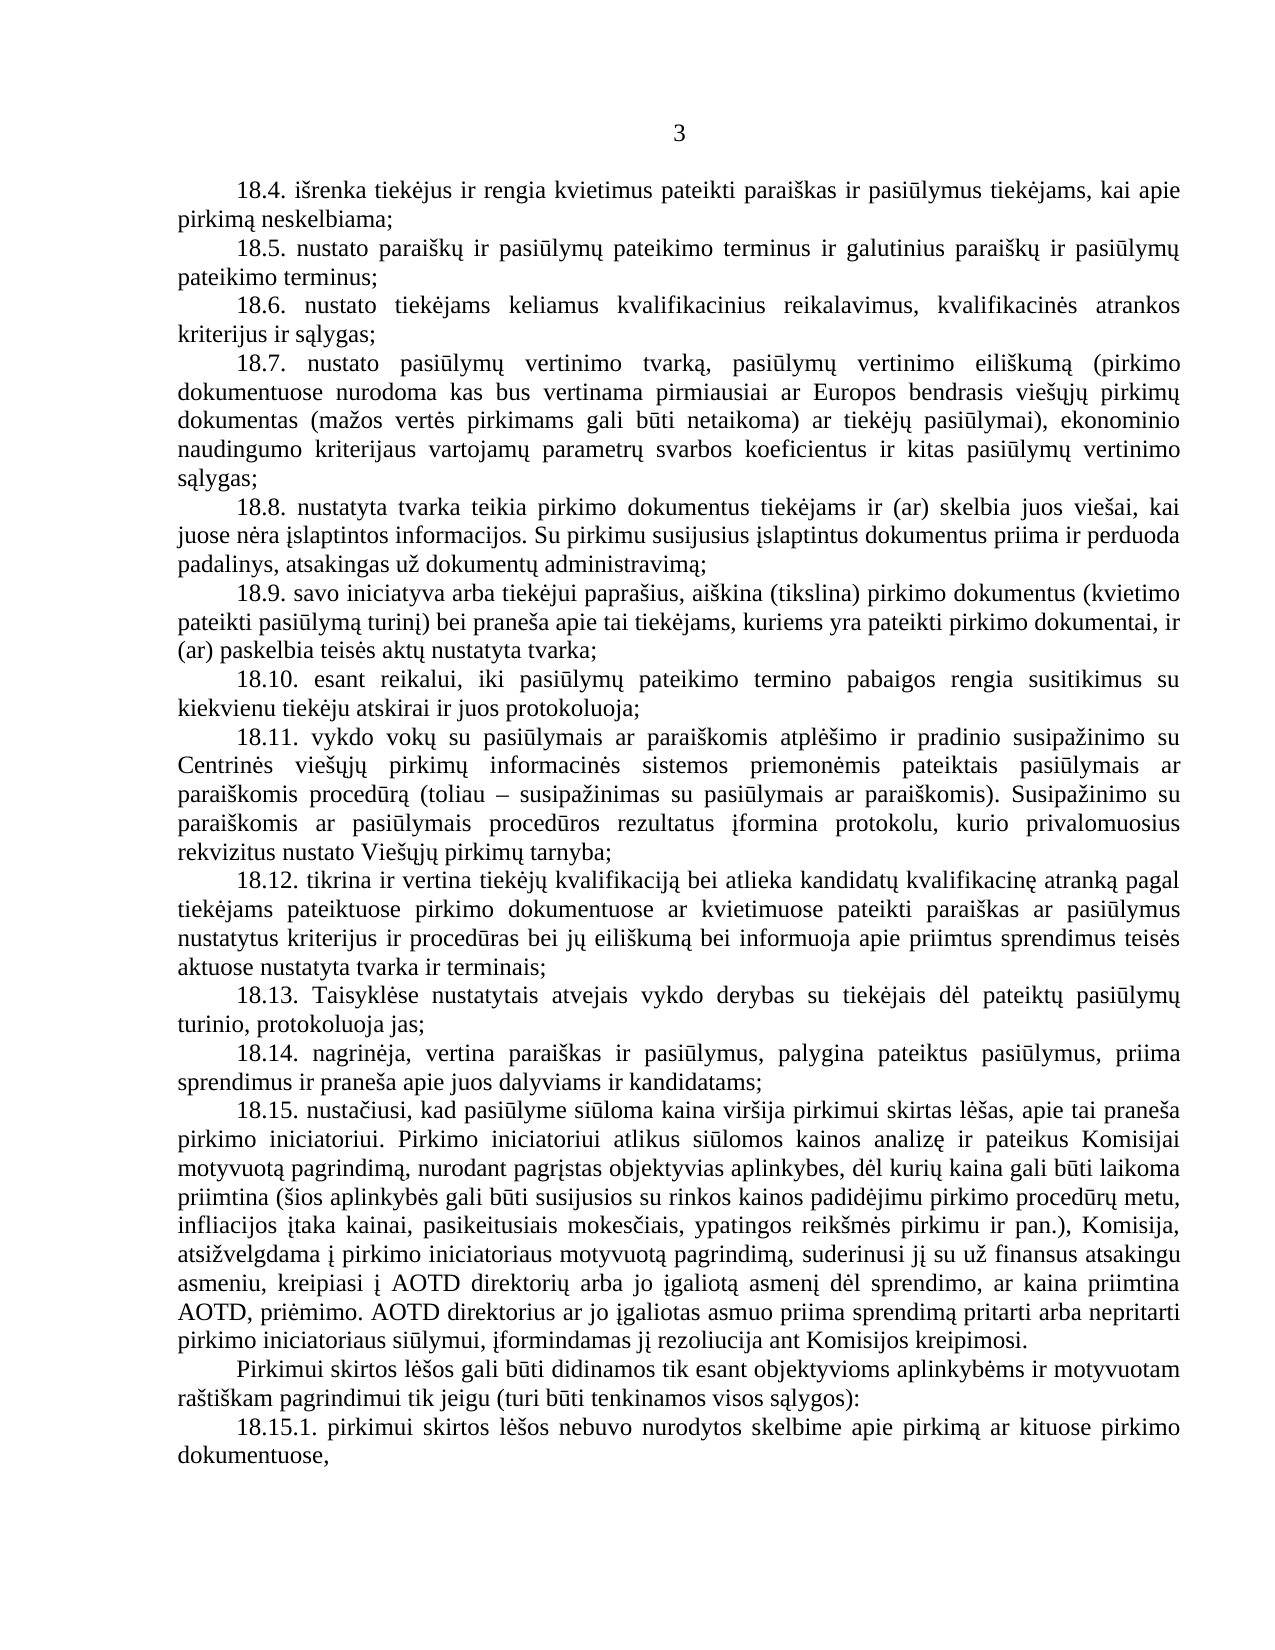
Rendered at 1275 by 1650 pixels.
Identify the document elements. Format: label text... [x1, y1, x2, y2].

text 18.6. nustato tiekėjams keliamus kvalifikacinius reikalavimus, kvalifikacinės atrankos kriterijus ir sąlygas; [177, 291, 1181, 348]
text Pirkimui skirtos lėšos gali būti didinamos tik esant objektyvioms aplinkybėms ir motyvuotam raštiškam pagrindimui tik jeigu (turi būti tenkinamos visos sąlygos): [177, 1354, 1181, 1412]
text 18.11. vykdo vokų su pasiūlymais ar paraiškomis atplėšimo ir pradinio susipažinimo su Centrinės viešųjų pirkimų informacinės sistemos priemonėmis pateiktais pasiūlymais ar paraiškomis procedūrą (toliau – susipažinimas su pasiūlymais ar paraiškomis). Susipažinimo su paraiškomis ar pasiūlymais procedūros rezultatus įformina protokolu, kurio privalomuosius rekvizitus nustato Viešųjų pirkimų tarnyba; [177, 722, 1181, 866]
text 18.10. esant reikalui, iki pasiūlymų pateikimo termino pabaigos rengia susitikimus su kiekvienu tiekėju atskirai ir juos protokoluoja; [177, 664, 1181, 722]
text 18.12. tikrina ir vertina tiekėjų kvalifikaciją bei atlieka kandidatų kvalifikacinę atranką pagal tiekėjams pateiktuose pirkimo dokumentuose ar kvietimuose pateikti paraiškas ar pasiūlymus nustatytus kriterijus ir procedūras bei jų eiliškumą bei informuoja apie priimtus sprendimus teisės aktuose nustatyta tvarka ir terminais; [177, 866, 1181, 981]
text 18.15.1. pirkimui skirtos lėšos nebuvo nurodytos skelbime apie pirkimą ar kituose pirkimo dokumentuose, [177, 1412, 1181, 1469]
text 18.9. savo iniciatyva arba tiekėjui paprašius, aiškina (tikslina) pirkimo dokumentus (kvietimo pateikti pasiūlymą turinį) bei praneša apie tai tiekėjams, kuriems yra pateikti pirkimo dokumentai, ir (ar) paskelbia teisės aktų nustatyta tvarka; [177, 578, 1181, 664]
text 18.13. Taisyklėse nustatytais atvejais vykdo derybas su tiekėjais dėl pateiktų pasiūlymų turinio, protokoluoja jas; [177, 981, 1181, 1038]
text 18.8. nustatyta tvarka teikia pirkimo dokumentus tiekėjams ir (ar) skelbia juos viešai, kai juose nėra įslaptintos informacijos. Su pirkimu susijusius įslaptintus dokumentus priima ir perduoda padalinys, atsakingas už dokumentų administravimą; [177, 492, 1181, 578]
text 18.14. nagrinėja, vertina paraiškas ir pasiūlymus, palygina pateiktus pasiūlymus, priima sprendimus ir praneša apie juos dalyviams ir kandidatams; [177, 1038, 1181, 1096]
text 18.15. nustačiusi, kad pasiūlyme siūloma kaina viršija pirkimui skirtas lėšas, apie tai praneša pirkimo iniciatoriui. Pirkimo iniciatoriui atlikus siūlomos kainos analizę ir pateikus Komisijai motyvuotą pagrindimą, nurodant pagrįstas objektyvias aplinkybes, dėl kurių kaina gali būti laikoma priimtina (šios aplinkybės gali būti susijusios su rinkos kainos padidėjimu pirkimo procedūrų metu, infliacijos įtaka kainai, pasikeitusiais mokesčiais, ypatingos reikšmės pirkimu ir pan.), Komisija, atsižvelgdama į pirkimo iniciatoriaus motyvuotą pagrindimą, suderinusi jį su už finansus atsakingu asmeniu, kreipiasi į AOTD direktorių arba jo įgaliotą asmenį dėl sprendimo, ar kaina priimtina AOTD, priėmimo. AOTD direktorius ar jo įgaliotas asmuo priima sprendimą pritarti arba nepritarti pirkimo iniciatoriaus siūlymui, įformindamas jį rezoliucija ant Komisijos kreipimosi. [177, 1096, 1181, 1354]
text 18.7. nustato pasiūlymų vertinimo tvarką, pasiūlymų vertinimo eiliškumą (pirkimo dokumentuose nurodoma kas bus vertinama pirmiausiai ar Europos bendrasis viešųjų pirkimų dokumentas (mažos vertės pirkimams gali būti netaikoma) ar tiekėjų pasiūlymai), ekonominio naudingumo kriterijaus vartojamų parametrų svarbos koeficientus ir kitas pasiūlymų vertinimo sąlygas; [177, 348, 1181, 492]
text 18.4. išrenka tiekėjus ir rengia kvietimus pateikti paraiškas ir pasiūlymus tiekėjams, kai apie pirkimą neskelbiama; [177, 176, 1181, 233]
text 18.5. nustato paraiškų ir pasiūlymų pateikimo terminus ir galutinius paraiškų ir pasiūlymų pateikimo terminus; [177, 233, 1181, 291]
